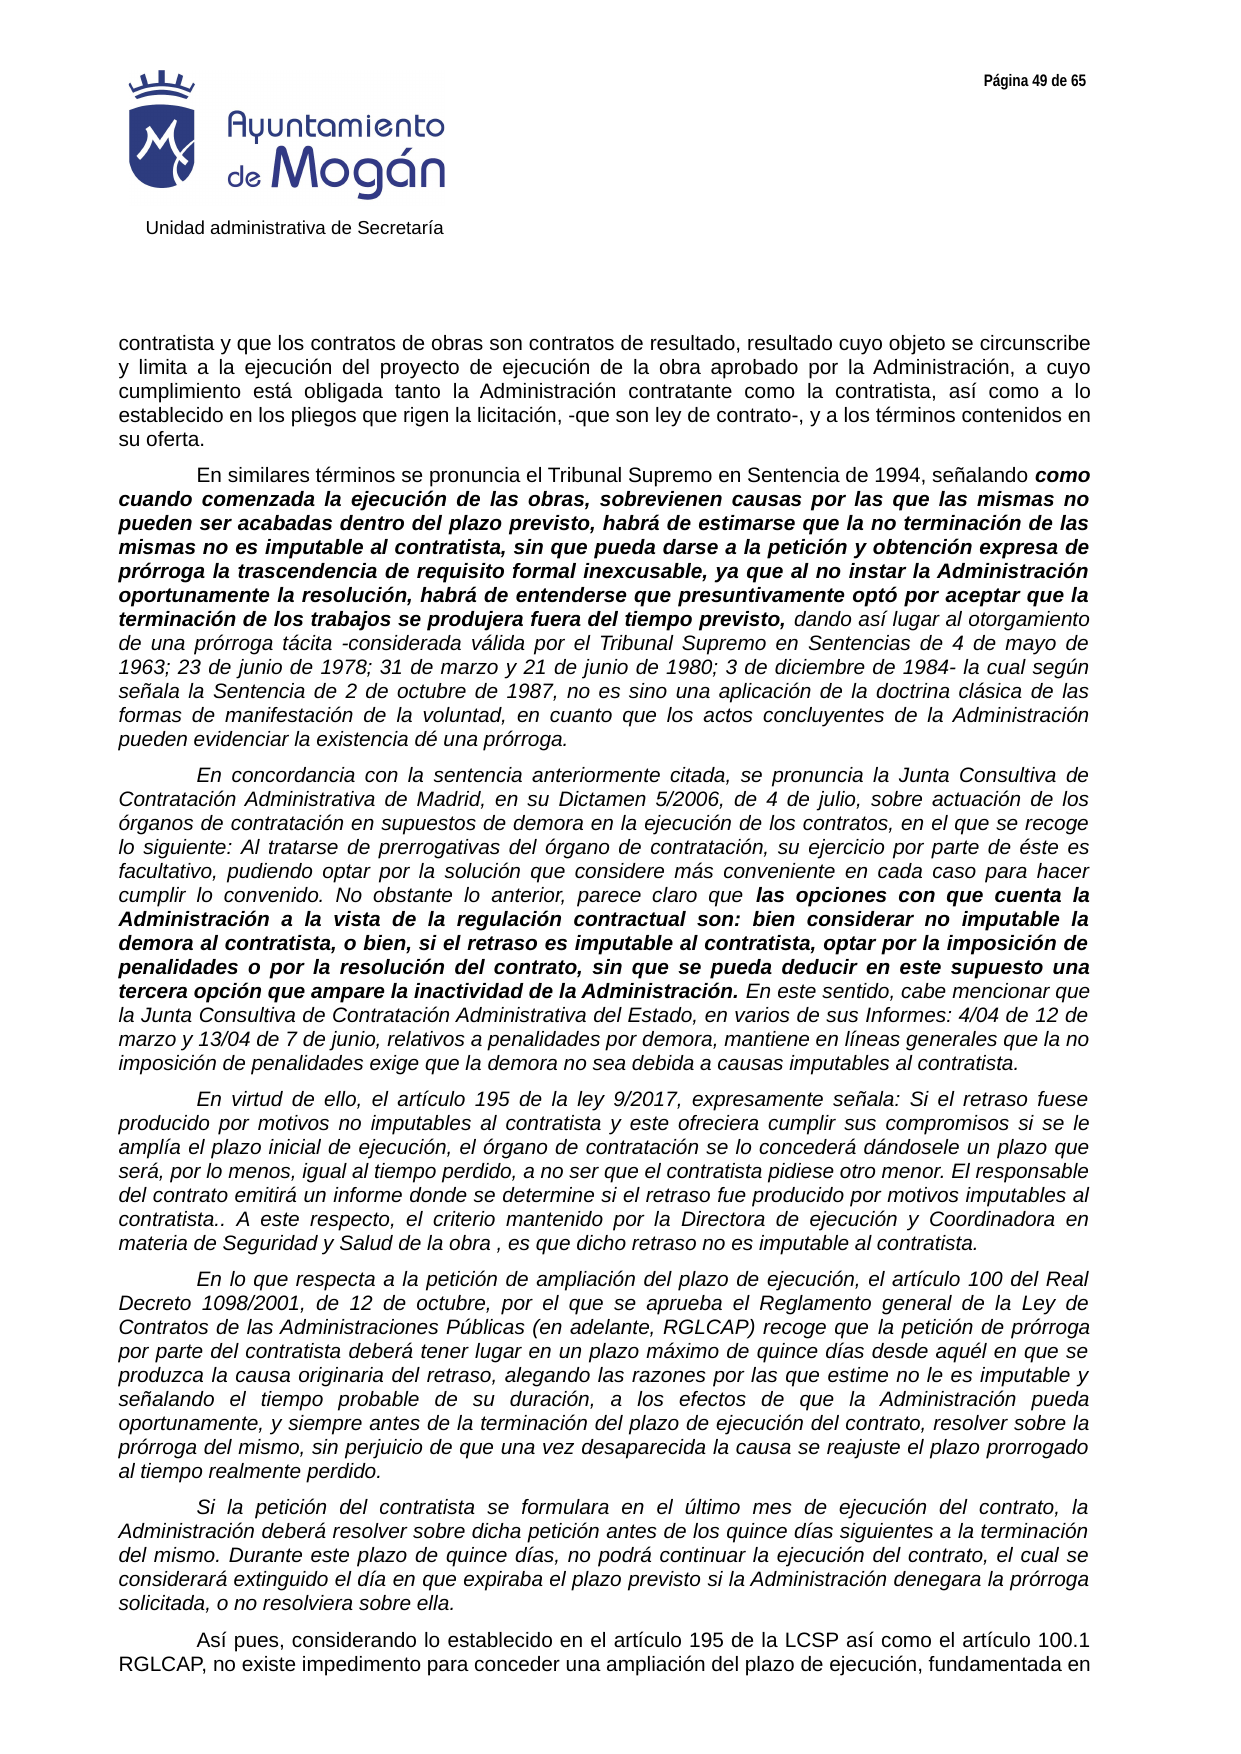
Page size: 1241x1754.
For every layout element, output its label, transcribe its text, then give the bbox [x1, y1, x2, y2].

text En virtud de ello, el artículo 195 de la ley 9/2017, expresamente señala: Si el retraso fuese producido por motivos no imputables al contratista y este ofreciera cumplir sus compromisos si se le amplía el plazo inicial de ejecución, el órgano de contratación se lo concederá dándosele un plazo que será, por lo menos, igual al tiempo perdido, a no ser que el contratista pidiese otro menor. El responsable del contrato emitirá un informe donde se determine si el retraso fue producido por motivos imputables al contratista.. A este respecto, el criterio mantenido por la Directora de ejecución y Coordinadora en materia de Seguridad y Salud de la obra , es que dicho retraso no es imputable al contratista. [118, 1087, 1092, 1254]
text En similares términos se pronuncia el Tribunal Supremo en Sentencia de 1994, señalando como cuando comenzada la ejecución de las obras, sobrevienen causas por las que las mismas no pueden ser acabadas dentro del plazo previsto, habrá de estimarse que la no terminación de las mismas no es imputable al contratista, sin que pueda darse a la petición y obtención expresa de prórroga la trascendencia de requisito formal inexcusable, ya que al no instar la Administración oportunamente la resolución, habrá de entenderse que presuntivamente optó por aceptar que la terminación de los trabajos se produjera fuera del tiempo previsto, dando así lugar al otorgamiento de una prórroga tácita -considerada válida por el Tribunal Supremo en Sentencias de 4 de mayo de 1963; 23 de junio de 1978; 31 de marzo y 21 de junio de 1980; 3 de diciembre de 1984- la cual según señala la Sentencia de 2 de octubre de 1987, no es sino una aplicación de la doctrina clásica de las formas de manifestación de la voluntad, en cuanto que los actos concluyentes de la Administración pueden evidenciar la existencia dé una prórroga. [118, 463, 1092, 750]
picture [128, 70, 445, 206]
text En lo que respecta a la petición de ampliación del plazo de ejecución, el artículo 100 del Real Decreto 1098/2001, de 12 de octubre, por el que se aprueba el Reglamento general de la Ley de Contratos de las Administraciones Públicas (en adelante, RGLCAP) recoge que la petición de prórroga por parte del contratista deberá tener lugar en un plazo máximo de quince días desde aquél en que se produzca la causa originaria del retraso, alegando las razones por las que estime no le es imputable y señalando el tiempo probable de su duración, a los efectos de que la Administración pueda oportunamente, y siempre antes de la terminación del plazo de ejecución del contrato, resolver sobre la prórroga del mismo, sin perjuicio de que una vez desaparecida la causa se reajuste el plazo prorrogado al tiempo realmente perdido. [118, 1267, 1092, 1483]
text Así pues, considerando lo establecido en el artículo 195 de la LCSP así como el artículo 100.1 RGLCAP, no existe impedimento para conceder una ampliación del plazo de ejecución, fundamentada en [118, 1627, 1092, 1675]
text contratista y que los contratos de obras son contratos de resultado, resultado cuyo objeto se circunscribe y limita a la ejecución del proyecto de ejecución de la obra aprobado por la Administración, a cuyo cumplimiento está obligada tanto la Administración contratante como la contratista, así como a lo establecido en los pliegos que rigen la licitación, -que son ley de contrato-, y a los términos contenidos en su oferta. [118, 331, 1092, 450]
text Si la petición del contratista se formulara en el último mes de ejecución del contrato, la Administración deberá resolver sobre dicha petición antes de los quince días siguientes a la terminación del mismo. Durante este plazo de quince días, no podrá continuar la ejecución del contrato, el cual se considerará extinguido el día en que expiraba el plazo previsto si la Administración denegara la prórroga solicitada, o no resolviera sobre ella. [118, 1495, 1092, 1615]
text En concordancia con la sentencia anteriormente citada, se pronuncia la Junta Consultiva de Contratación Administrativa de Madrid, en su Dictamen 5/2006, de 4 de julio, sobre actuación de los órganos de contratación en supuestos de demora en la ejecución de los contratos, en el que se recoge lo siguiente: Al tratarse de prerrogativas del órgano de contratación, su ejercicio por parte de éste es facultativo, pudiendo optar por la solución que considere más conveniente en cada caso para hacer cumplir lo convenido. No obstante lo anterior, parece claro que las opciones con que cuenta la Administración a la vista de la regulación contractual son: bien considerar no imputable la demora al contratista, o bien, si el retraso es imputable al contratista, optar por la imposición de penalidades o por la resolución del contrato, sin que se pueda deducir en este supuesto una tercera opción que ampare la inactividad de la Administración. En este sentido, cabe mencionar que la Junta Consultiva de Contratación Administrativa del Estado, en varios de sus Informes: 4/04 de 12 de marzo y 13/04 de 7 de junio, relativos a penalidades por demora, mantiene en líneas generales que la no imposición de penalidades exige que la demora no sea debida a causas imputables al contratista. [118, 763, 1092, 1074]
